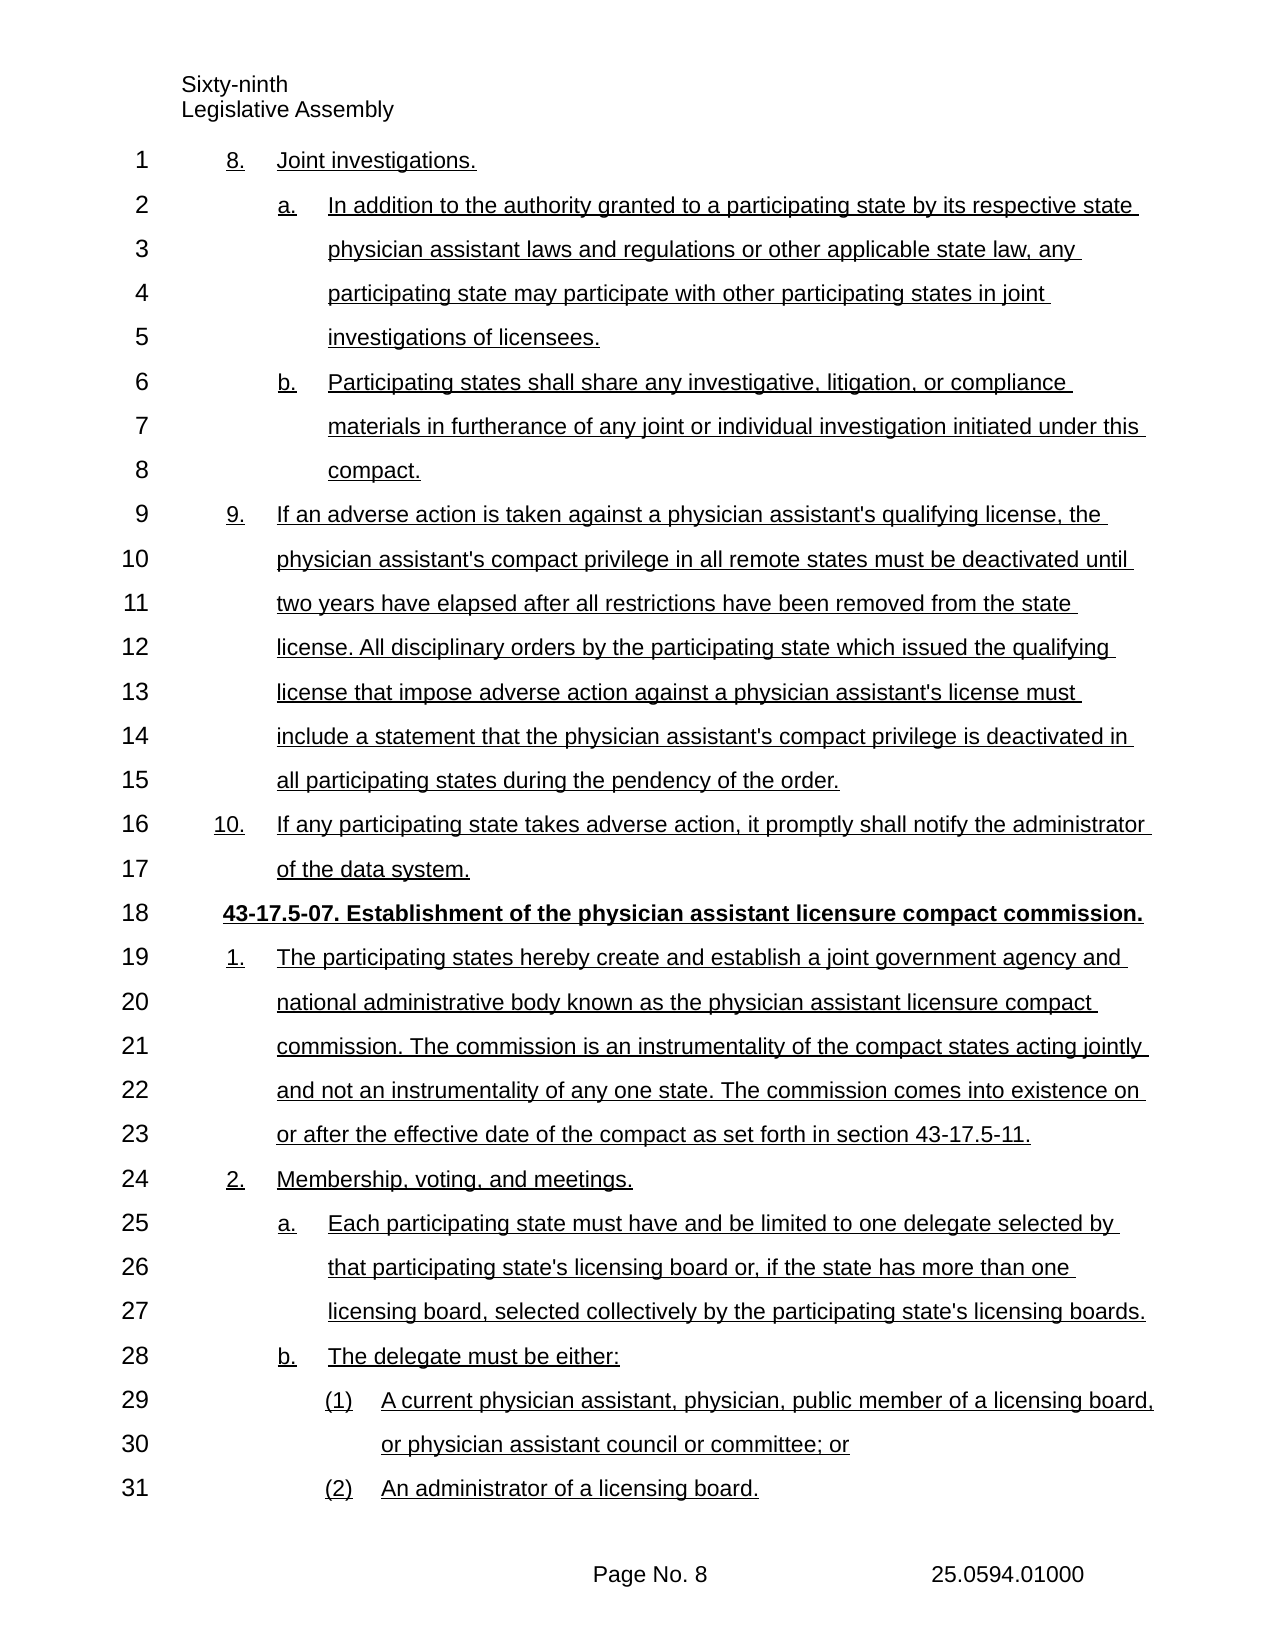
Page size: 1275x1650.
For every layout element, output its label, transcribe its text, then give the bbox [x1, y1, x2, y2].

text b. The delegate must be either: [181, 1329, 1154, 1373]
subtitle 43-17.5-07. Establishment of the physician assistant licensure compact commission. [181, 886, 1154, 930]
text 2. Membership, voting, and meetings. [181, 1152, 1154, 1196]
text 1. The participating states hereby create and establish a joint government agency and national administrative body known as the physician assistant licensure compact commission. The commission is an instrumentality of the compact states acting jointly and not an instrumentality of any one state. The commission comes into existence on or after the effective date of the compact as set forth in section 43‑17.5‑11. [181, 930, 1154, 1152]
text b. Participating states shall share any investigative, litigation, or compliance materials in furtherance of any joint or individual investigation initiated under this compact. [181, 355, 1154, 487]
text 9. If an adverse action is taken against a physician assistant's qualifying license, the physician assistant's compact privilege in all remote states must be deactivated until two years have elapsed after all restrictions have been removed from the state license. All disciplinary orders by the participating state which issued the qualifying license that impose adverse action against a physician assistant's license must include a statement that the physician assistant's compact privilege is deactivated in all participating states during the pendency of the order. [181, 487, 1154, 797]
text a. Each participating state must have and be limited to one delegate selected by that participating state's licensing board or, if the state has more than one licensing board, selected collectively by the participating state's licensing boards. [181, 1196, 1154, 1329]
text (1) A current physician assistant, physician, public member of a licensing board, or physician assistant council or committee; or [181, 1373, 1154, 1461]
text a. In addition to the authority granted to a participating state by its respective state physician assistant laws and regulations or other applicable state law, any participating state may participate with other participating states in joint investigations of licensees. [181, 178, 1154, 355]
text 8. Joint investigations. [181, 133, 1154, 178]
text 10. If any participating state takes adverse action, it promptly shall notify the administrator of the data system. [181, 797, 1154, 886]
text (2) An administrator of a licensing board. [181, 1461, 1154, 1506]
